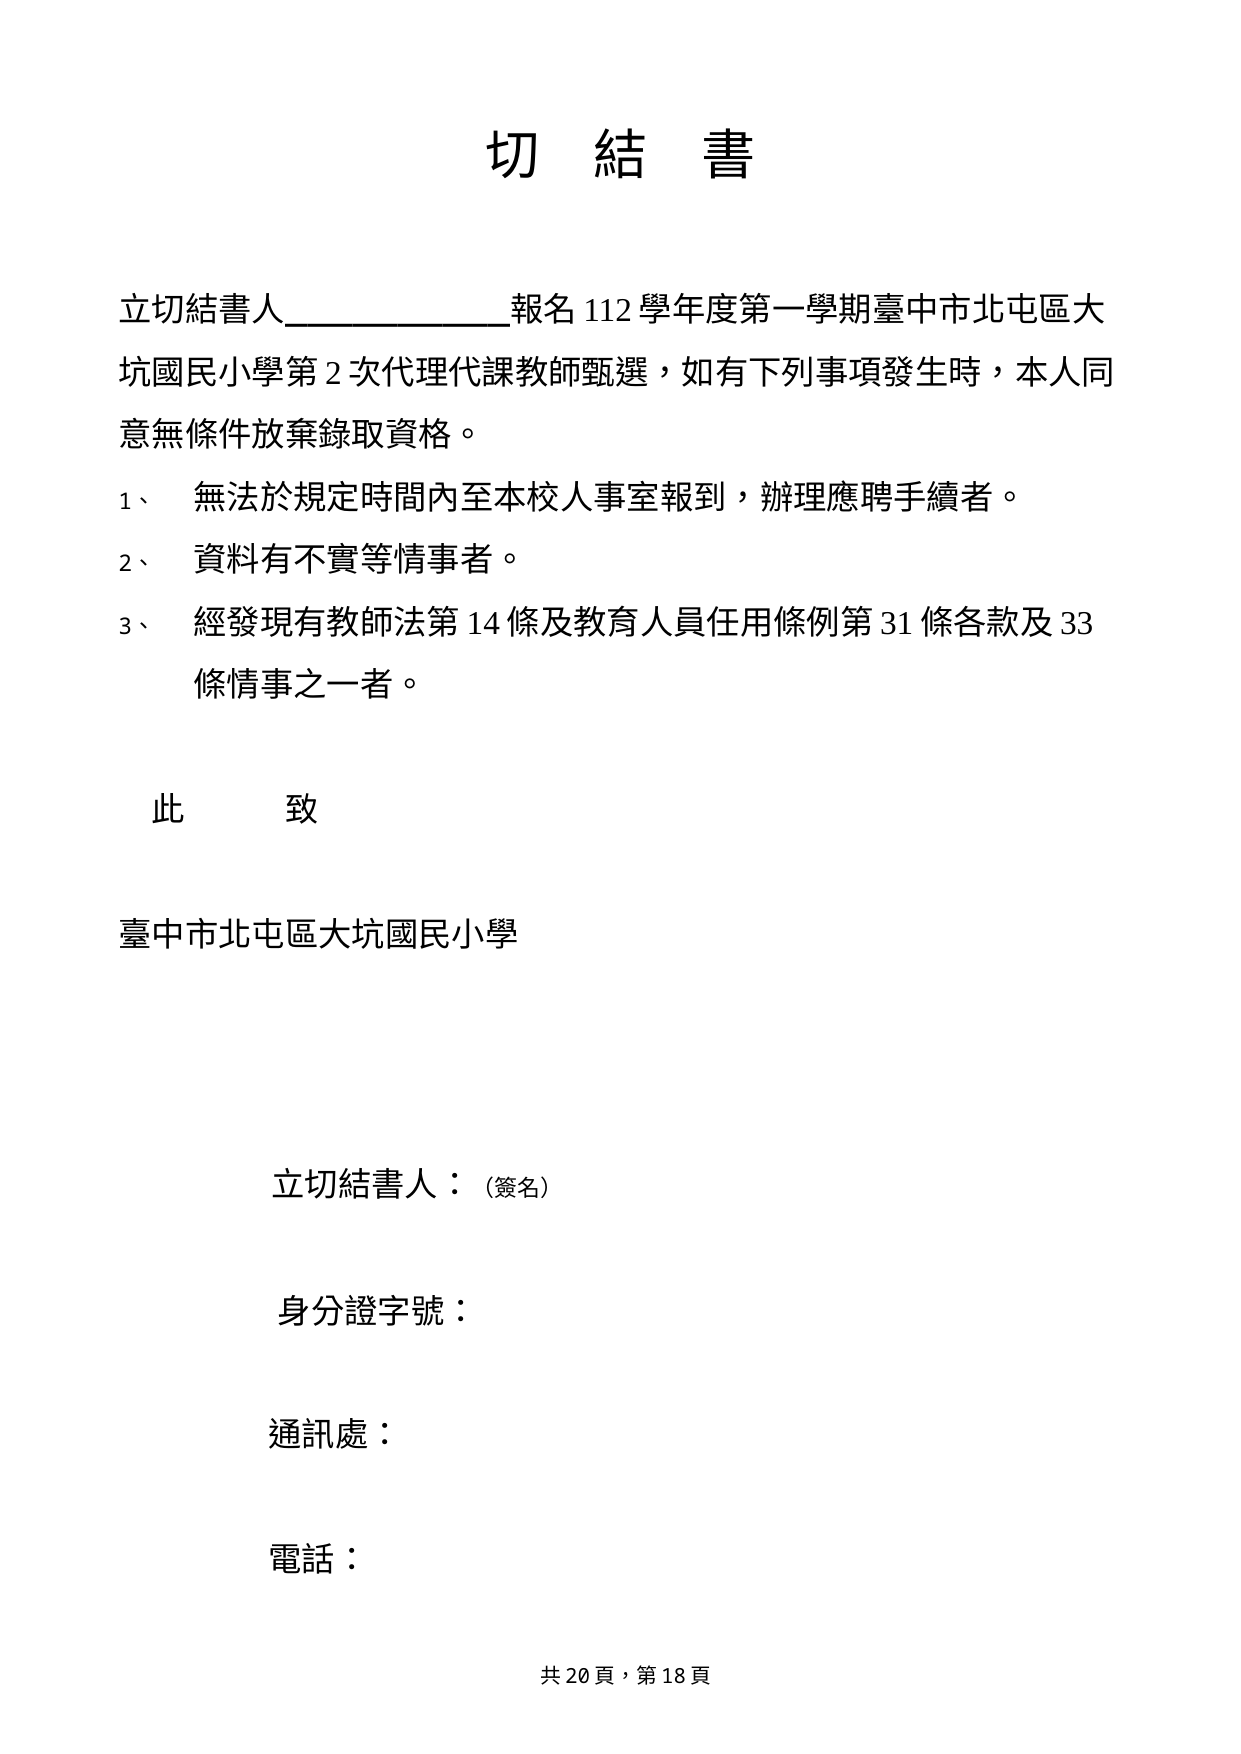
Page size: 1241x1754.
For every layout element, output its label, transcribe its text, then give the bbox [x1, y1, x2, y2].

text 電話： [118, 1516, 1122, 1578]
text 身分證字號： [118, 1266, 1122, 1328]
text 立切結書人__________報名112學年度第一學期臺中市北屯區大坑國民小學第2次代理代課教師甄選，如有下列事項發生時，本人同意無條件放棄錄取資格。 [118, 266, 1122, 453]
list 經發現有教師法第14條及教育人員任用條例第31條各款及33條情事之一者。 [118, 578, 1122, 703]
list 資料有不實等情事者。 [118, 516, 1122, 578]
text 此 致 [118, 766, 1122, 828]
list 無法於規定時間內至本校人事室報到，辦理應聘手續者。 [118, 453, 1122, 516]
text 通訊處： [118, 1391, 1122, 1453]
text 立切結書人：（簽名） [118, 1141, 1122, 1203]
text 切 結 書 [118, 78, 1122, 203]
text 臺中市北屯區大坑國民小學 [118, 891, 1122, 953]
